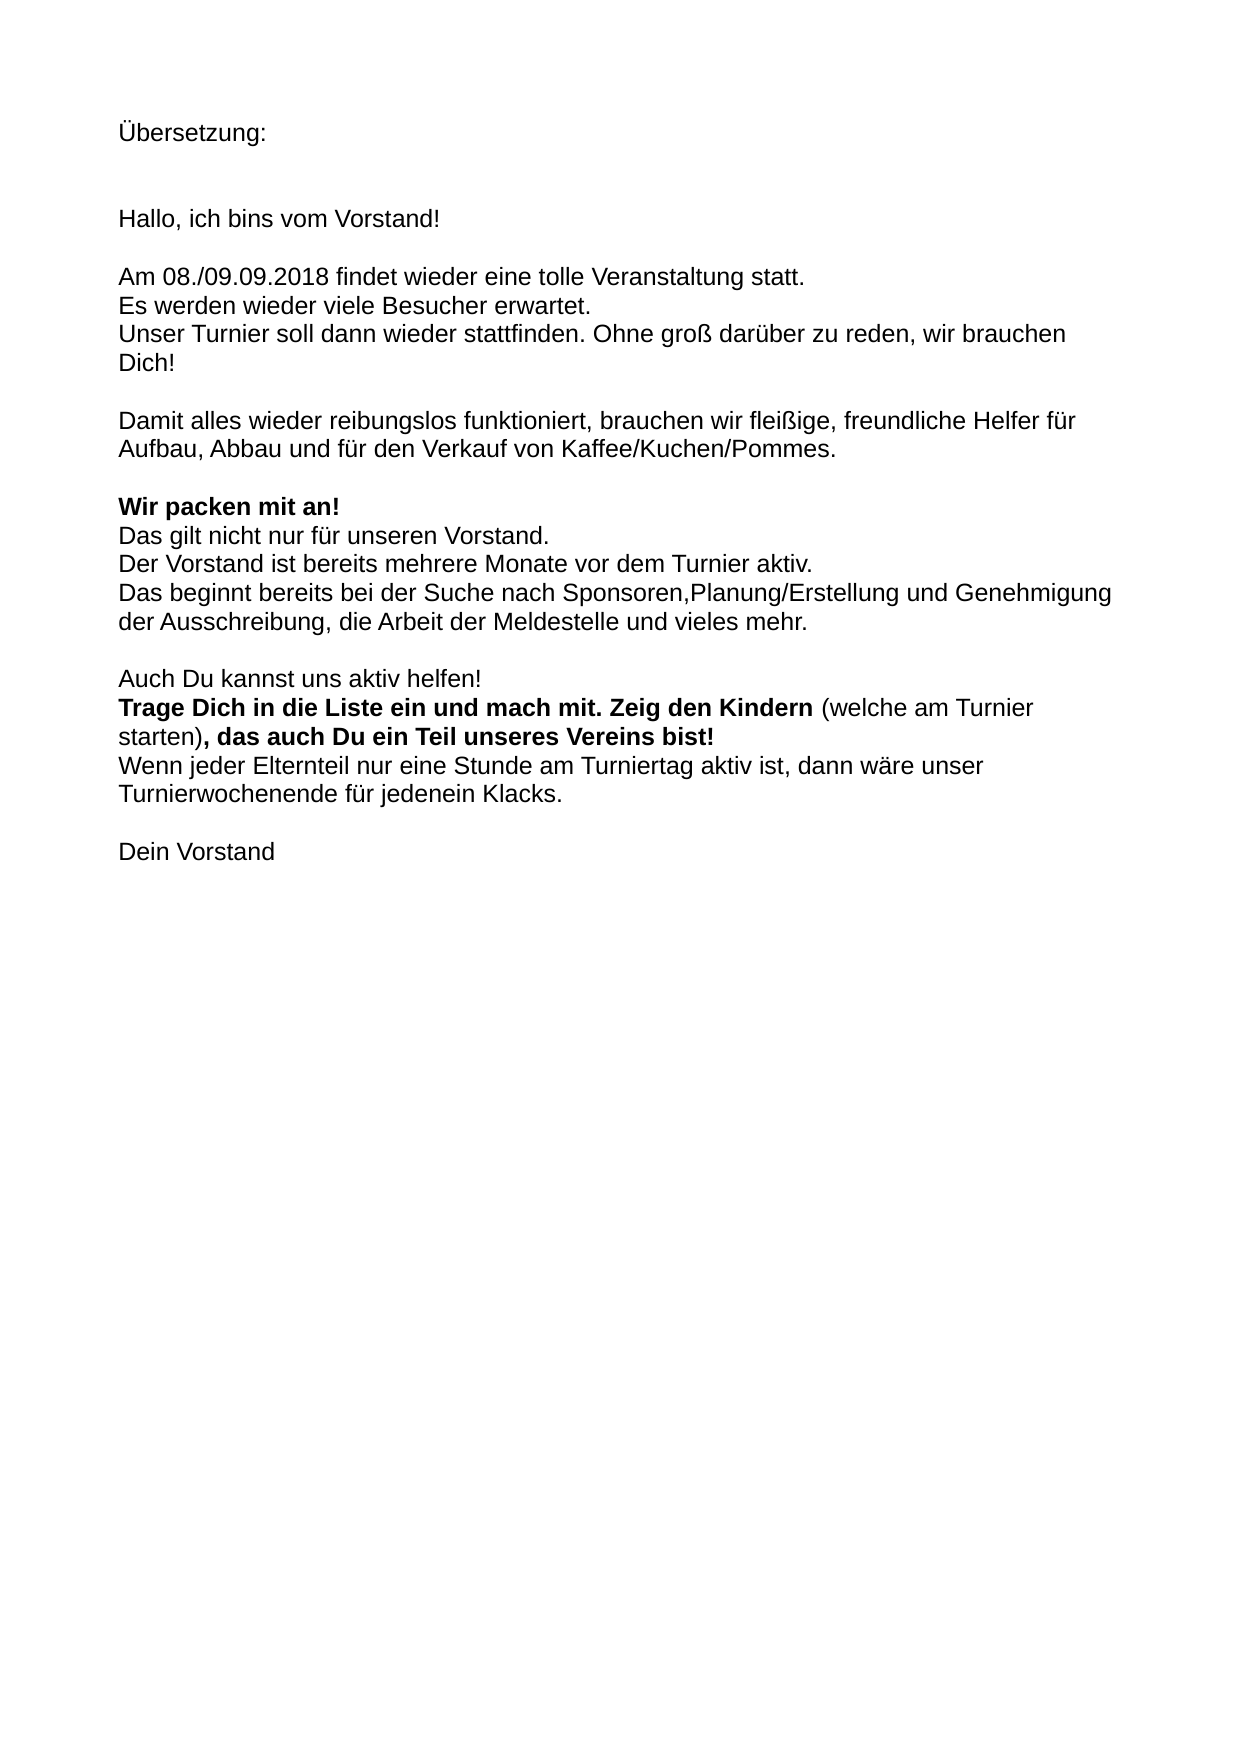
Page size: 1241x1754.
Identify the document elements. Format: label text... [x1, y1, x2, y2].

text Wenn jeder Elternteil nur eine Stunde am Turniertag aktiv ist, dann wäre unser Turnierwochenende für jedenein Klacks. [118, 751, 1122, 808]
text Unser Turnier soll dann wieder stattfinden. Ohne groß darüber zu reden, wir brauchen Dich! [118, 319, 1122, 377]
text Am 08./09.09.2018 findet wieder eine tolle Veranstaltung statt. Es werden wieder viele Besucher erwartet. [118, 262, 1122, 319]
text Das gilt nicht nur für unseren Vorstand. [118, 521, 1122, 549]
text Der Vorstand ist bereits mehrere Monate vor dem Turnier aktiv. [118, 549, 1122, 578]
text Dein Vorstand [118, 837, 1122, 866]
text Trage Dich in die Liste ein und mach mit. Zeig den Kindern (welche am Turnier starten), das auch Du ein Teil unseres Vereins bist! [118, 693, 1122, 751]
text Wir packen mit an! [118, 492, 1122, 521]
text Damit alles wieder reibungslos funktioniert, brauchen wir fleißige, freundliche Helfer für Aufbau, Abbau und für den Verkauf von Kaffee/Kuchen/Pommes. [118, 406, 1122, 463]
text Übersetzung: [118, 118, 1122, 147]
text Hallo, ich bins vom Vorstand! [118, 204, 1122, 233]
text Das beginnt bereits bei der Suche nach Sponsoren,Planung/Erstellung und Genehmigung der Ausschreibung, die Arbeit der Meldestelle und vieles mehr. [118, 578, 1122, 636]
text Auch Du kannst uns aktiv helfen! [118, 664, 1122, 693]
